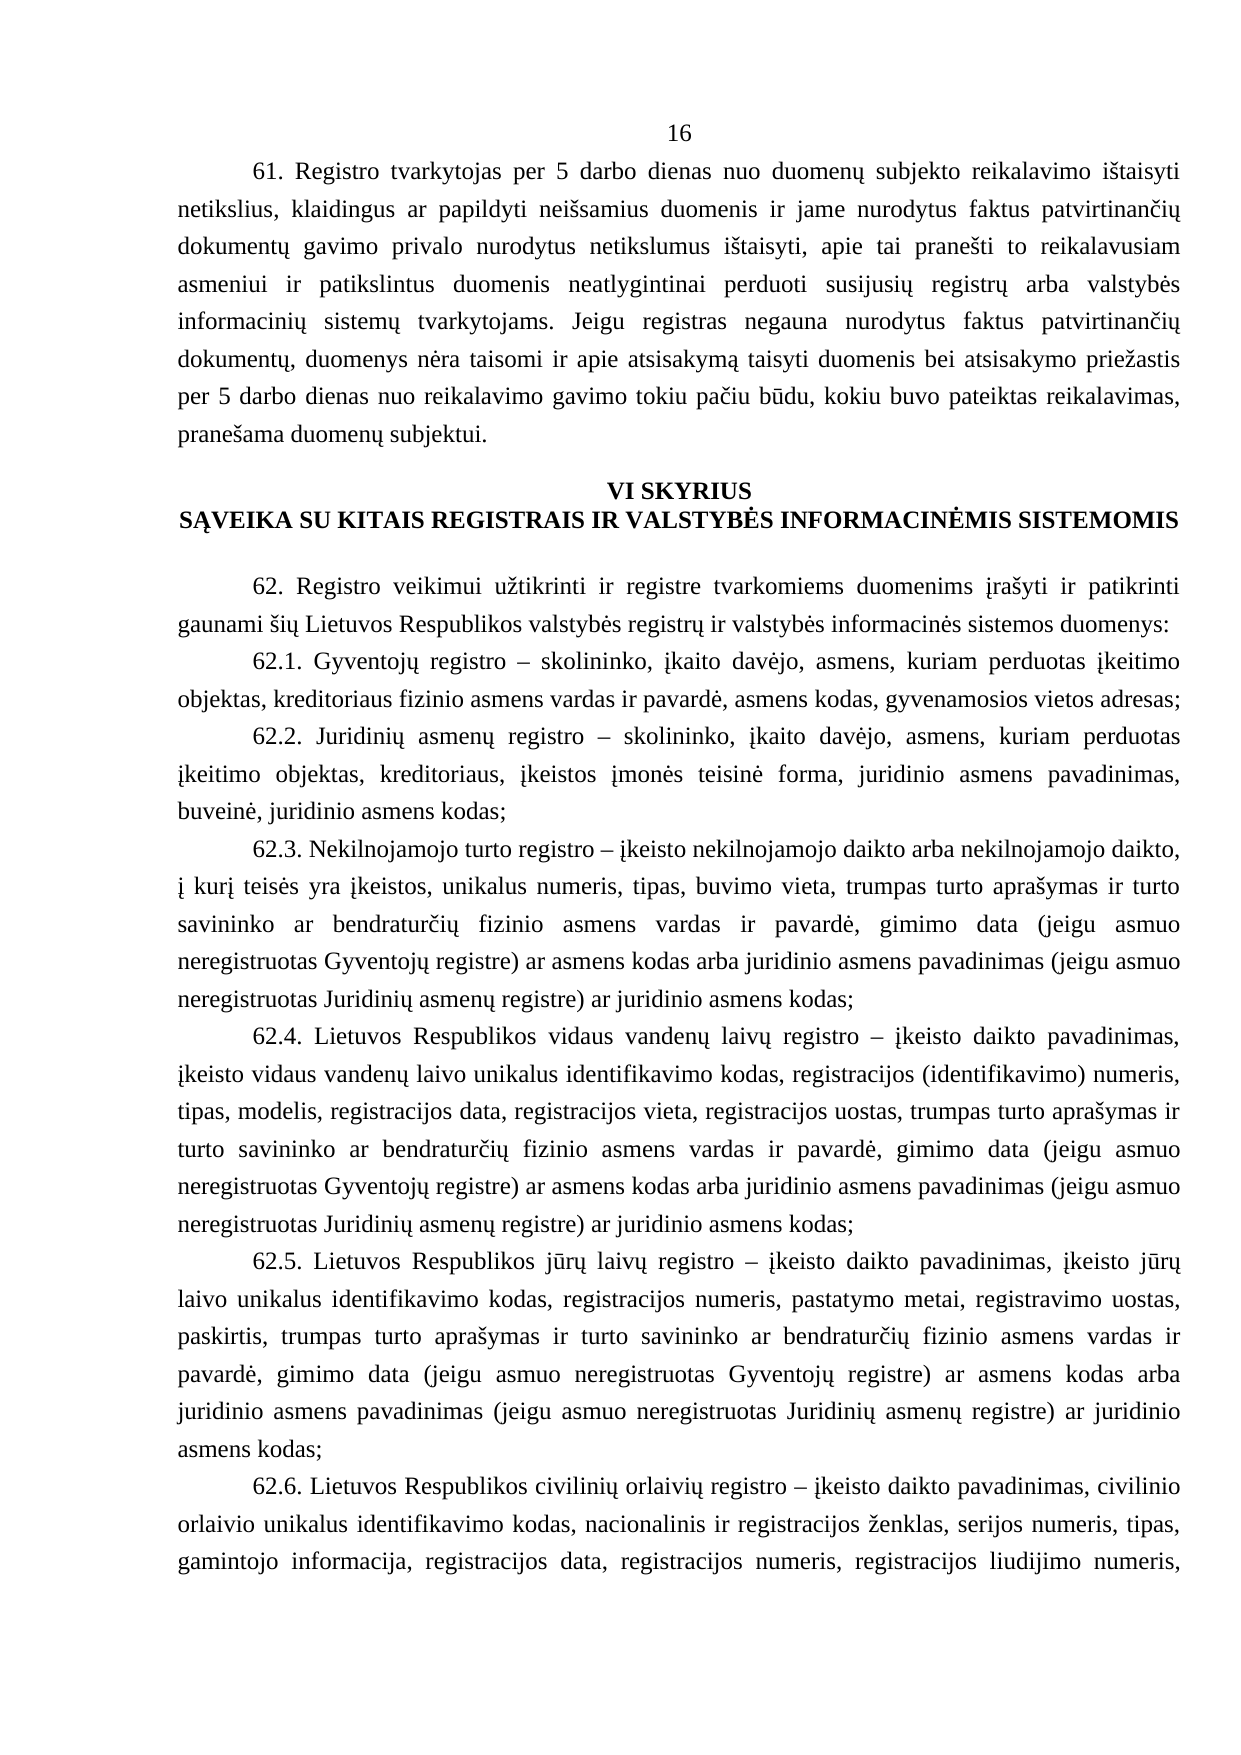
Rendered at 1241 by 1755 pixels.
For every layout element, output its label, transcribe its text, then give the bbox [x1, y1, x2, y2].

text 61. Registro tvarkytojas per 5 darbo dienas nuo duomenų subjekto reikalavimo ištaisyti netikslius, klaidingus ar papildyti neišsamius duomenis ir jame nurodytus faktus patvirtinančių dokumentų gavimo privalo nurodytus netikslumus ištaisyti, apie tai pranešti to reikalavusiam asmeniui ir patikslintus duomenis neatlygintinai perduoti susijusių registrų arba valstybės informacinių sistemų tvarkytojams. Jeigu registras negauna nurodytus faktus patvirtinančių dokumentų, duomenys nėra taisomi ir apie atsisakymą taisyti duomenis bei atsisakymo priežastis per 5 darbo dienas nuo reikalavimo gavimo tokiu pačiu būdu, kokiu buvo pateiktas reikalavimas, pranešama duomenų subjektui. [177, 148, 1181, 448]
text 62.6. Lietuvos Respublikos civilinių orlaivių registro – įkeisto daikto pavadinimas, civilinio orlaivio unikalus identifikavimo kodas, nacionalinis ir registracijos ženklas, serijos numeris, tipas, gamintojo informacija, registracijos data, registracijos numeris, registracijos liudijimo numeris, [177, 1463, 1181, 1575]
text 62.5. Lietuvos Respublikos jūrų laivų registro – įkeisto daikto pavadinimas, įkeisto jūrų laivo unikalus identifikavimo kodas, registracijos numeris, pastatymo metai, registravimo uostas, paskirtis, trumpas turto aprašymas ir turto savininko ar bendraturčių fizinio asmens vardas ir pavardė, gimimo data (jeigu asmuo neregistruotas Gyventojų registre) ar asmens kodas arba juridinio asmens pavadinimas (jeigu asmuo neregistruotas Juridinių asmenų registre) ar juridinio asmens kodas; [177, 1238, 1181, 1463]
text SĄVEIKA SU KITAIS REGISTRAIS IR VALSTYBĖS INFORMACINĖMIS SISTEMOMIS [177, 505, 1181, 534]
text 62.3. Nekilnojamojo turto registro – įkeisto nekilnojamojo daikto arba nekilnojamojo daikto, į kurį teisės yra įkeistos, unikalus numeris, tipas, buvimo vieta, trumpas turto aprašymas ir turto savininko ar bendraturčių fizinio asmens vardas ir pavardė, gimimo data (jeigu asmuo neregistruotas Gyventojų registre) ar asmens kodas arba juridinio asmens pavadinimas (jeigu asmuo neregistruotas Juridinių asmenų registre) ar juridinio asmens kodas; [177, 825, 1181, 1013]
text 62.4. Lietuvos Respublikos vidaus vandenų laivų registro – įkeisto daikto pavadinimas, įkeisto vidaus vandenų laivo unikalus identifikavimo kodas, registracijos (identifikavimo) numeris, tipas, modelis, registracijos data, registracijos vieta, registracijos uostas, trumpas turto aprašymas ir turto savininko ar bendraturčių fizinio asmens vardas ir pavardė, gimimo data (jeigu asmuo neregistruotas Gyventojų registre) ar asmens kodas arba juridinio asmens pavadinimas (jeigu asmuo neregistruotas Juridinių asmenų registre) ar juridinio asmens kodas; [177, 1013, 1181, 1238]
text VI SKYRIUS [177, 476, 1181, 505]
text 62.1. Gyventojų registro – skolininko, įkaito davėjo, asmens, kuriam perduotas įkeitimo objektas, kreditoriaus fizinio asmens vardas ir pavardė, asmens kodas, gyvenamosios vietos adresas; [177, 638, 1181, 713]
text 62.2. Juridinių asmenų registro – skolininko, įkaito davėjo, asmens, kuriam perduotas įkeitimo objektas, kreditoriaus, įkeistos įmonės teisinė forma, juridinio asmens pavadinimas, buveinė, juridinio asmens kodas; [177, 713, 1181, 825]
text 62. Registro veikimui užtikrinti ir registre tvarkomiems duomenims įrašyti ir patikrinti gaunami šių Lietuvos Respublikos valstybės registrų ir valstybės informacinės sistemos duomenys: [177, 563, 1181, 638]
